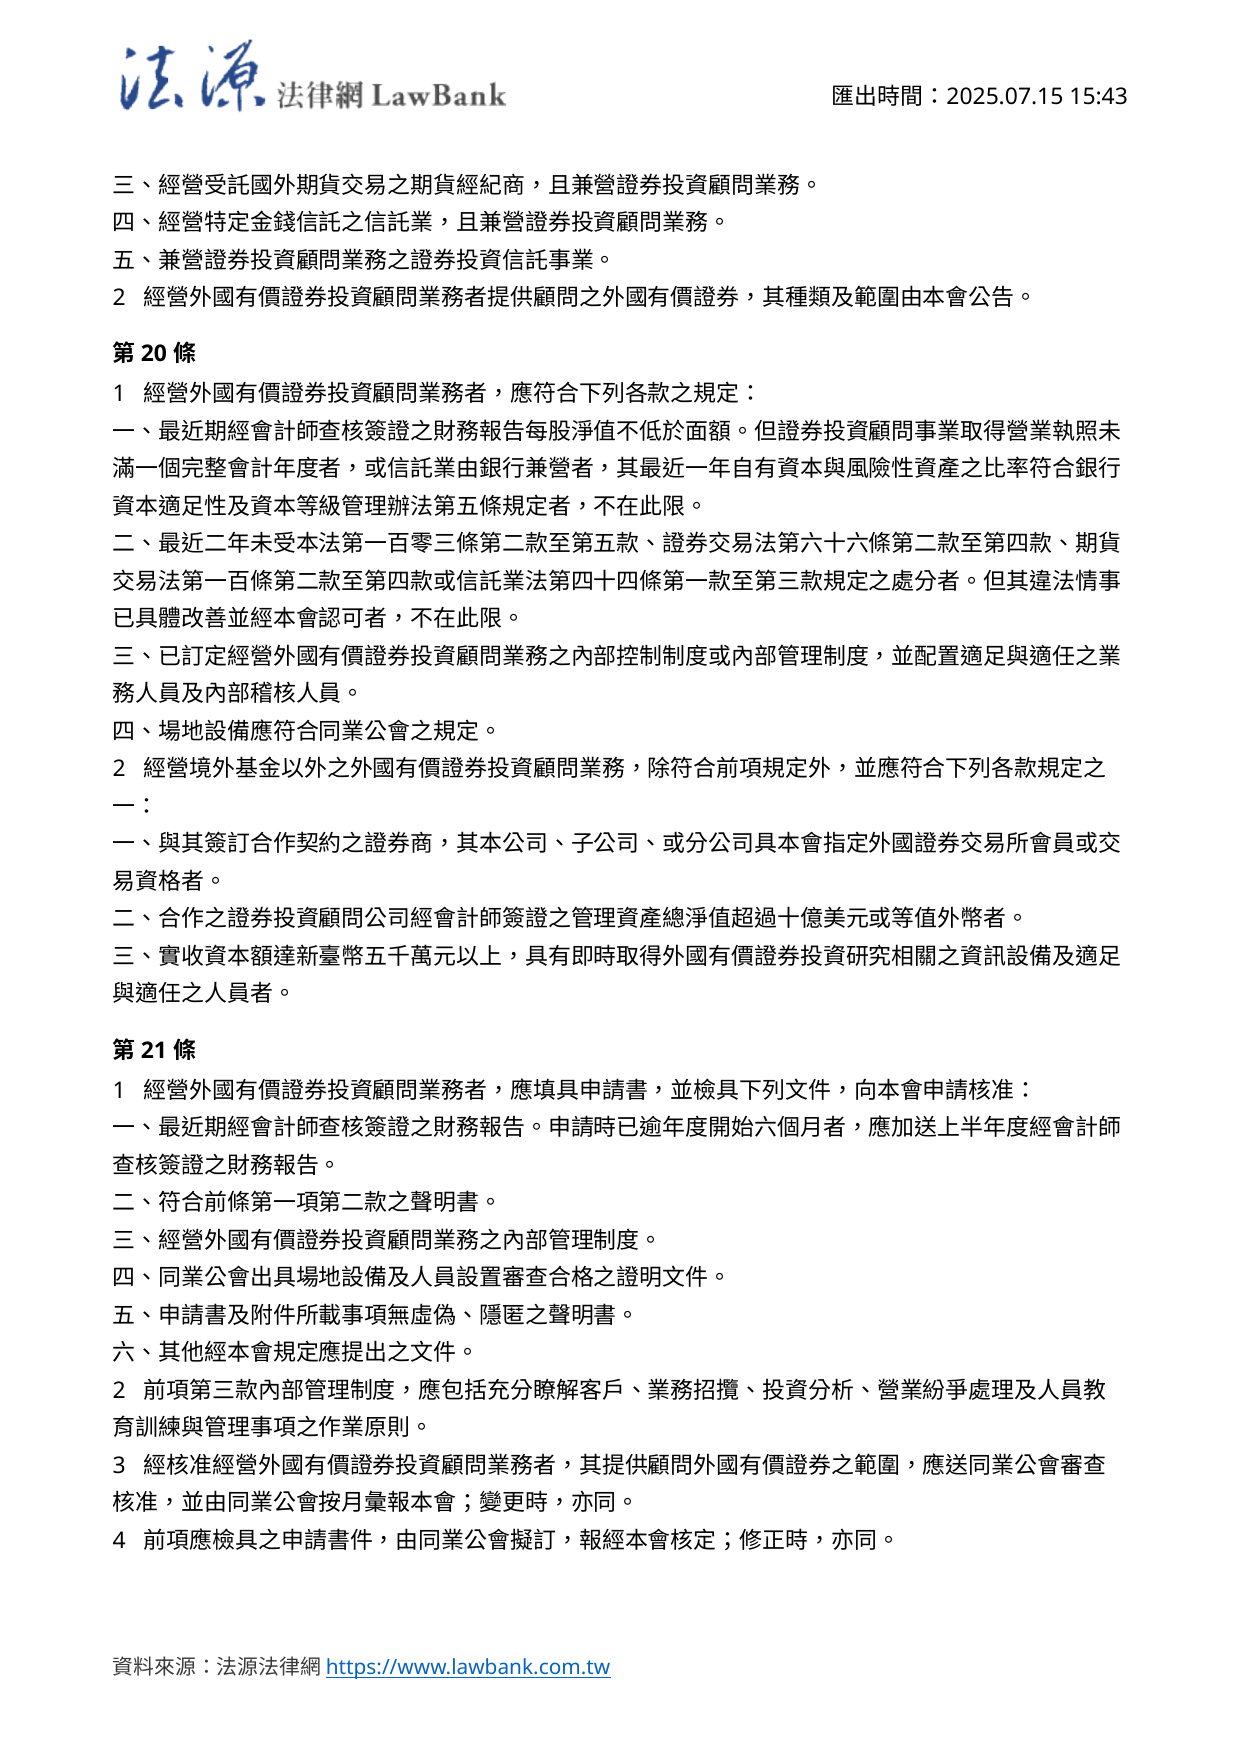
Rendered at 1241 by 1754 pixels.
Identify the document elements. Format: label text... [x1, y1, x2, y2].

text 一、最近期經會計師查核簽證之財務報告。申請時已逾年度開始六個月者，應加送上半年度經會計師查核簽證之財務報告。 [112, 1107, 1128, 1182]
text 1 經營外國有價證券投資顧問業務者，應填具申請書，並檢具下列文件，向本會申請核准： [112, 1069, 1128, 1107]
text 五、兼營證券投資顧問業務之證券投資信託事業。 [112, 239, 1128, 277]
text 2 經營境外基金以外之外國有價證券投資顧問業務，除符合前項規定外，並應符合下列各款規定之一： [112, 748, 1128, 823]
text 3 經核准經營外國有價證券投資顧問業務者，其提供顧問外國有價證券之範圍，應送同業公會審查核准，並由同業公會按月彙報本會；變更時，亦同。 [112, 1444, 1128, 1519]
text 二、符合前條第一項第二款之聲明書。 [112, 1182, 1128, 1219]
text 三、經營外國有價證券投資顧問業務之內部管理制度。 [112, 1219, 1128, 1257]
text 1 經營外國有價證券投資顧問業務者，應符合下列各款之規定： [112, 373, 1128, 411]
text 四、經營特定金錢信託之信託業，且兼營證券投資顧問業務。 [112, 202, 1128, 239]
text 六、其他經本會規定應提出之文件。 [112, 1332, 1128, 1369]
text 五、申請書及附件所載事項無虛偽、隱匿之聲明書。 [112, 1294, 1128, 1332]
text 第 21 條 [112, 1029, 1128, 1067]
text 三、經營受託國外期貨交易之期貨經紀商，且兼營證券投資顧問業務。 [112, 164, 1128, 202]
text 二、合作之證券投資顧問公司經會計師簽證之管理資產總淨值超過十億美元或等值外幣者。 [112, 898, 1128, 936]
text 一、與其簽訂合作契約之證券商，其本公司、子公司、或分公司具本會指定外國證券交易所會員或交易資格者。 [112, 823, 1128, 898]
picture [120, 39, 507, 116]
text 2 前項第三款內部管理制度，應包括充分瞭解客戶、業務招攬、投資分析、營業紛爭處理及人員教育訓練與管理事項之作業原則。 [112, 1369, 1128, 1444]
text 三、已訂定經營外國有價證券投資顧問業務之內部控制制度或內部管理制度，並配置適足與適任之業務人員及內部稽核人員。 [112, 636, 1128, 711]
text 第 20 條 [112, 333, 1128, 371]
text 四、同業公會出具場地設備及人員設置審查合格之證明文件。 [112, 1257, 1128, 1294]
text 4 前項應檢具之申請書件，由同業公會擬訂，報經本會核定；修正時，亦同。 [112, 1519, 1128, 1557]
text 2 經營外國有價證券投資顧問業務者提供顧問之外國有價證券，其種類及範圍由本會公告。 [112, 277, 1128, 314]
text 一、最近期經會計師查核簽證之財務報告每股淨值不低於面額。但證券投資顧問事業取得營業執照未滿一個完整會計年度者，或信託業由銀行兼營者，其最近一年自有資本與風險性資產之比率符合銀行資本適足性及資本等級管理辦法第五條規定者，不在此限。 [112, 411, 1128, 523]
text 三、實收資本額達新臺幣五千萬元以上，具有即時取得外國有價證券投資研究相關之資訊設備及適足與適任之人員者。 [112, 936, 1128, 1011]
text 二、最近二年未受本法第一百零三條第二款至第五款、證券交易法第六十六條第二款至第四款、期貨交易法第一百條第二款至第四款或信託業法第四十四條第一款至第三款規定之處分者。但其違法情事已具體改善並經本會認可者，不在此限。 [112, 523, 1128, 636]
text 四、場地設備應符合同業公會之規定。 [112, 711, 1128, 748]
